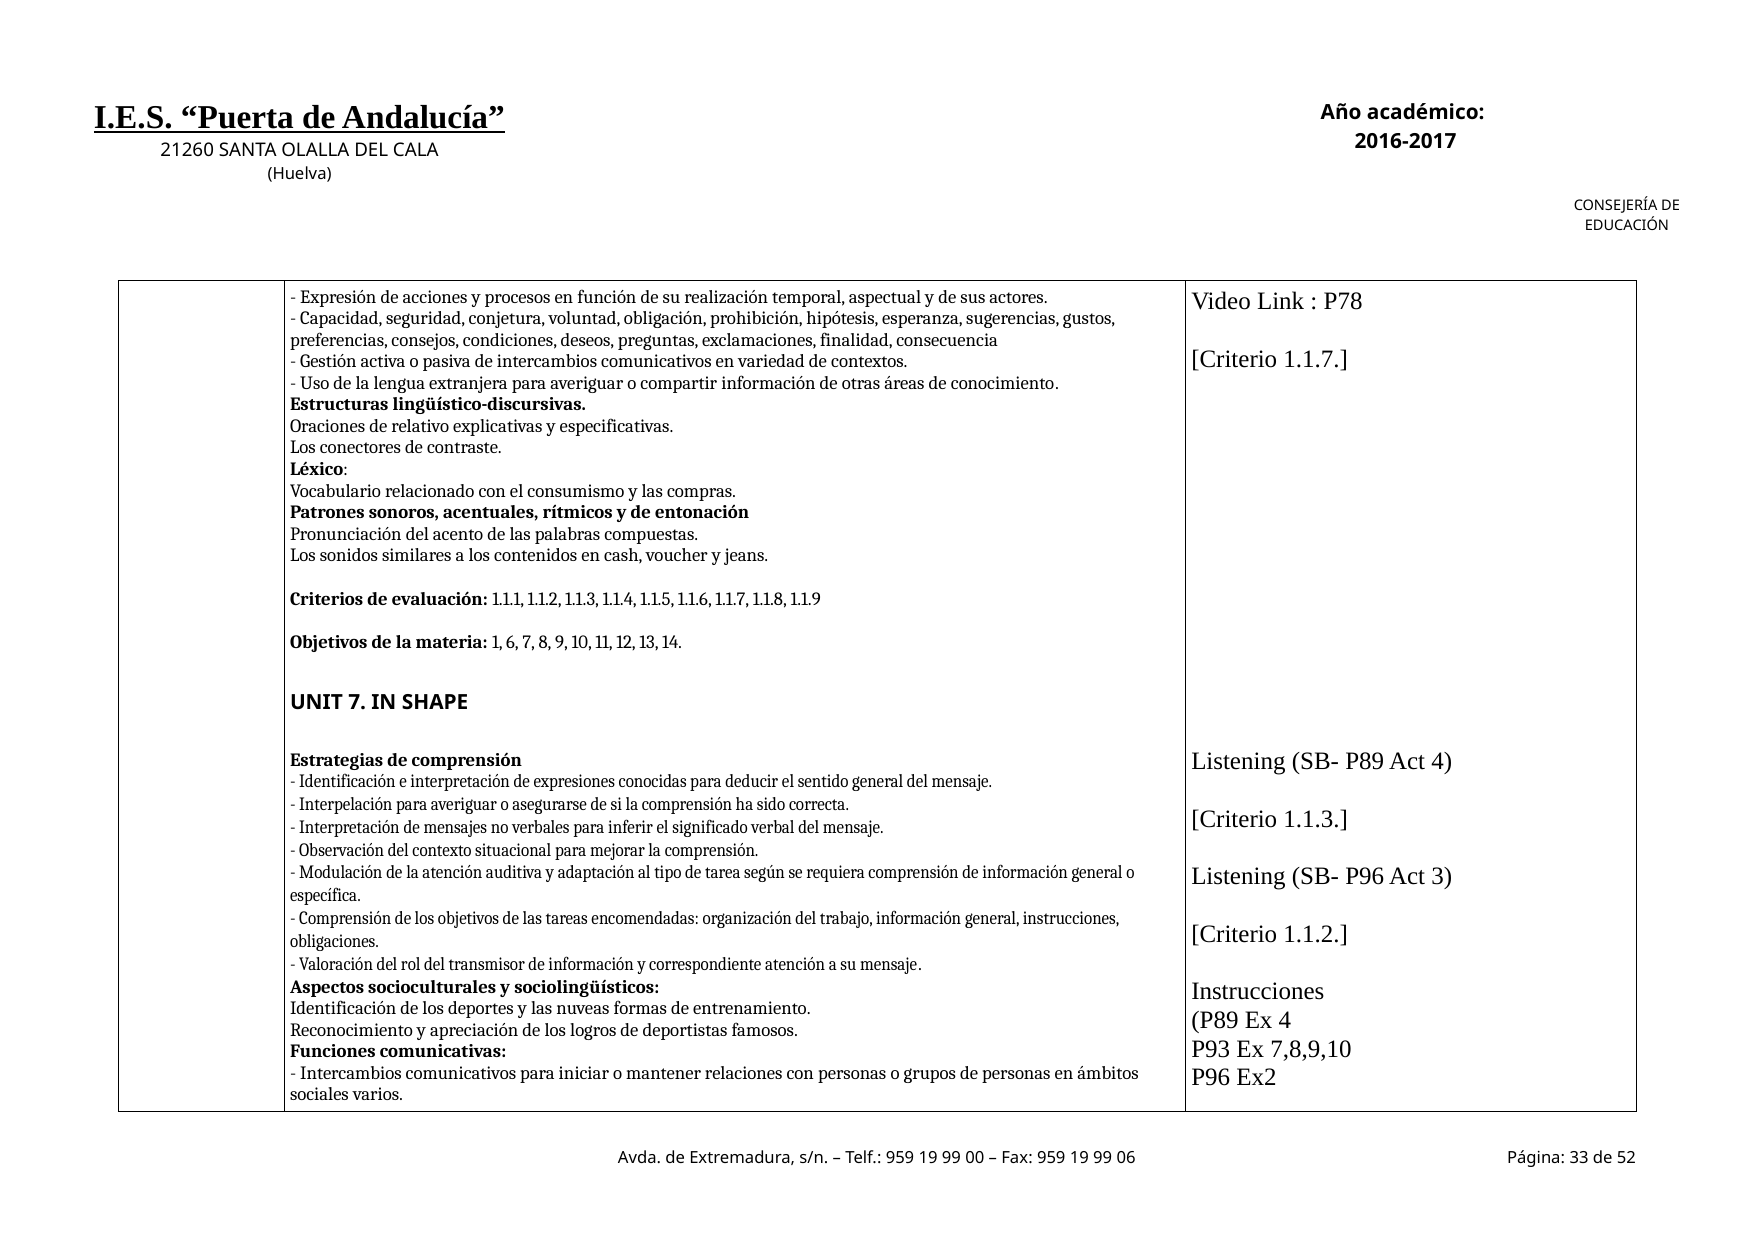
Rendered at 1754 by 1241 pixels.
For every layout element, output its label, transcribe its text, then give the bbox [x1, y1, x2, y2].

table_cell [119, 281, 284, 1111]
table_cell [1637, 280, 1754, 1111]
table_cell Video Link : P78 [Criterio 1.1.7.] Listening (SB- P89 Act 4) [Criterio 1.1.3.] Listening (SB- P96 Act 3) [Criterio 1.1.2.] Instrucciones (P89 Ex 4 P93 Ex 7,8,9,10 P96 Ex2 [1186, 281, 1636, 1111]
table_cell - Expresión de acciones y procesos en función de su realización temporal, aspectual y de sus actores. - Capacidad, seguridad, conjetura, voluntad, obligación, prohibición, hipótesis, esperanza, sugerencias, gustos, preferencias, consejos, condiciones, deseos, preguntas, exclamaciones, finalidad, consecuencia - Gestión activa o pasiva de intercambios comunicativos en variedad de contextos. - Uso de la lengua extranjera para averiguar o compartir información de otras áreas de conocimiento. Estructuras lingüístico-discursivas. Oraciones de relativo explicativas y especificativas. Los conectores de contraste. Léxico: Vocabulario relacionado con el consumismo y las compras. Patrones sonoros, acentuales, rítmicos y de entonación Pronunciación del acento de las palabras compuestas. Los sonidos similares a los contenidos en cash, voucher y jeans. Criterios de evaluación: 1.1.1, 1.1.2, 1.1.3, 1.1.4, 1.1.5, 1.1.6, 1.1.7, 1.1.8, 1.1.9 Objetivos de la materia: 1, 6, 7, 8, 9, 10, 11, 12, 13, 14. UNIT 7. IN SHAPE Estrategias de comprensión - Identificación e interpretación de expresiones conocidas para deducir el sentido general del mensaje. - Interpelación para averiguar o asegurarse de si la comprensión ha sido correcta. - Interpretación de mensajes no verbales para inferir el significado verbal del mensaje. - Observación del contexto situacional para mejorar la comprensión. - Modulación de la atención auditiva y adaptación al tipo de tarea según se requiera comprensión de información general o específica. - Comprensión de los objetivos de las tareas encomendadas: organización del trabajo, información general, instrucciones, obligaciones. - Valoración del rol del transmisor de información y correspondiente atención a su mensaje. Aspectos socioculturales y sociolingüísticos: Identificación de los deportes y las nuveas formas de entrenamiento. Reconocimiento y apreciación de los logros de deportistas famosos. Funciones comunicativas: - Intercambios comunicativos para iniciar o mantener relaciones con personas o grupos de personas en ámbitos sociales varios. [285, 281, 1185, 1111]
